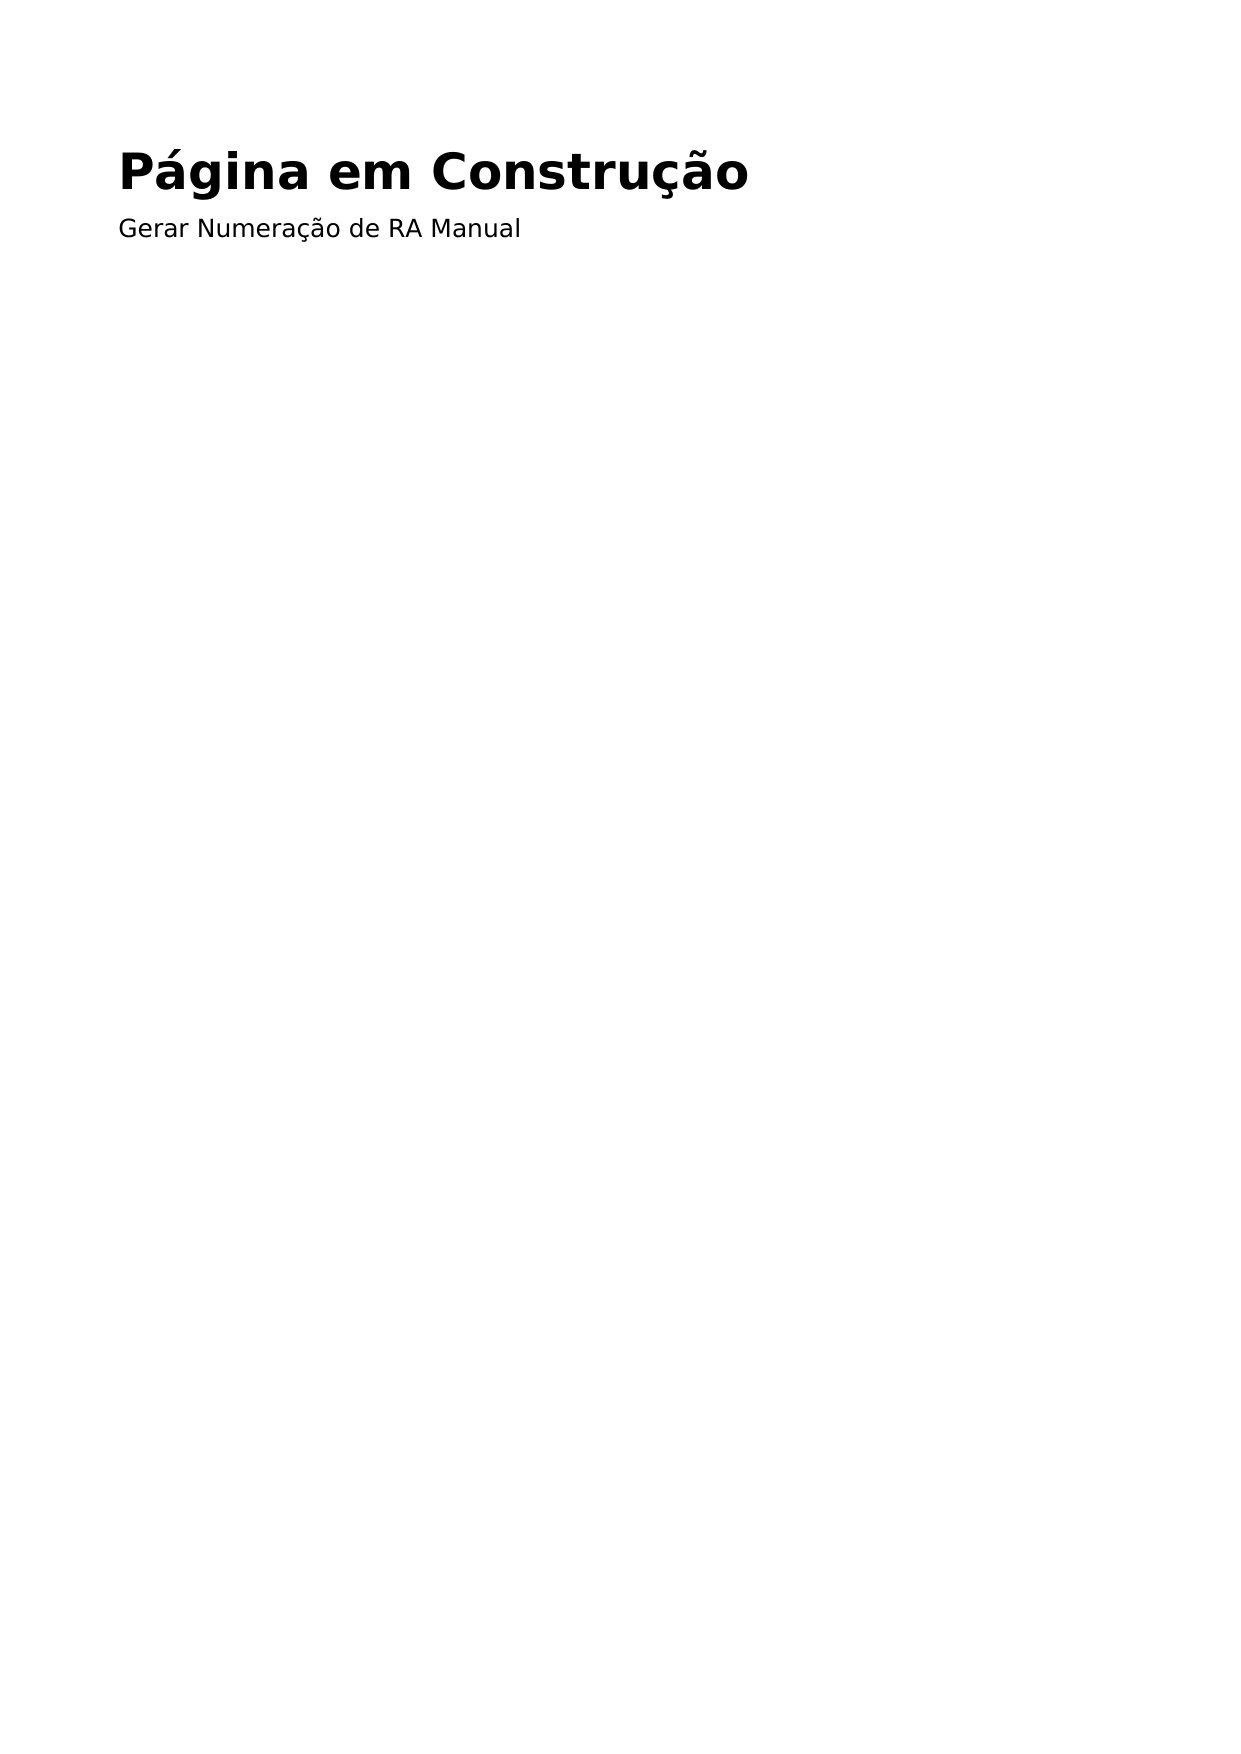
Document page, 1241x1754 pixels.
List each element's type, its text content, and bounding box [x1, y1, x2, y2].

subtitle Página em Construção [118, 143, 1122, 201]
text Gerar Numeração de RA Manual [118, 214, 1122, 243]
